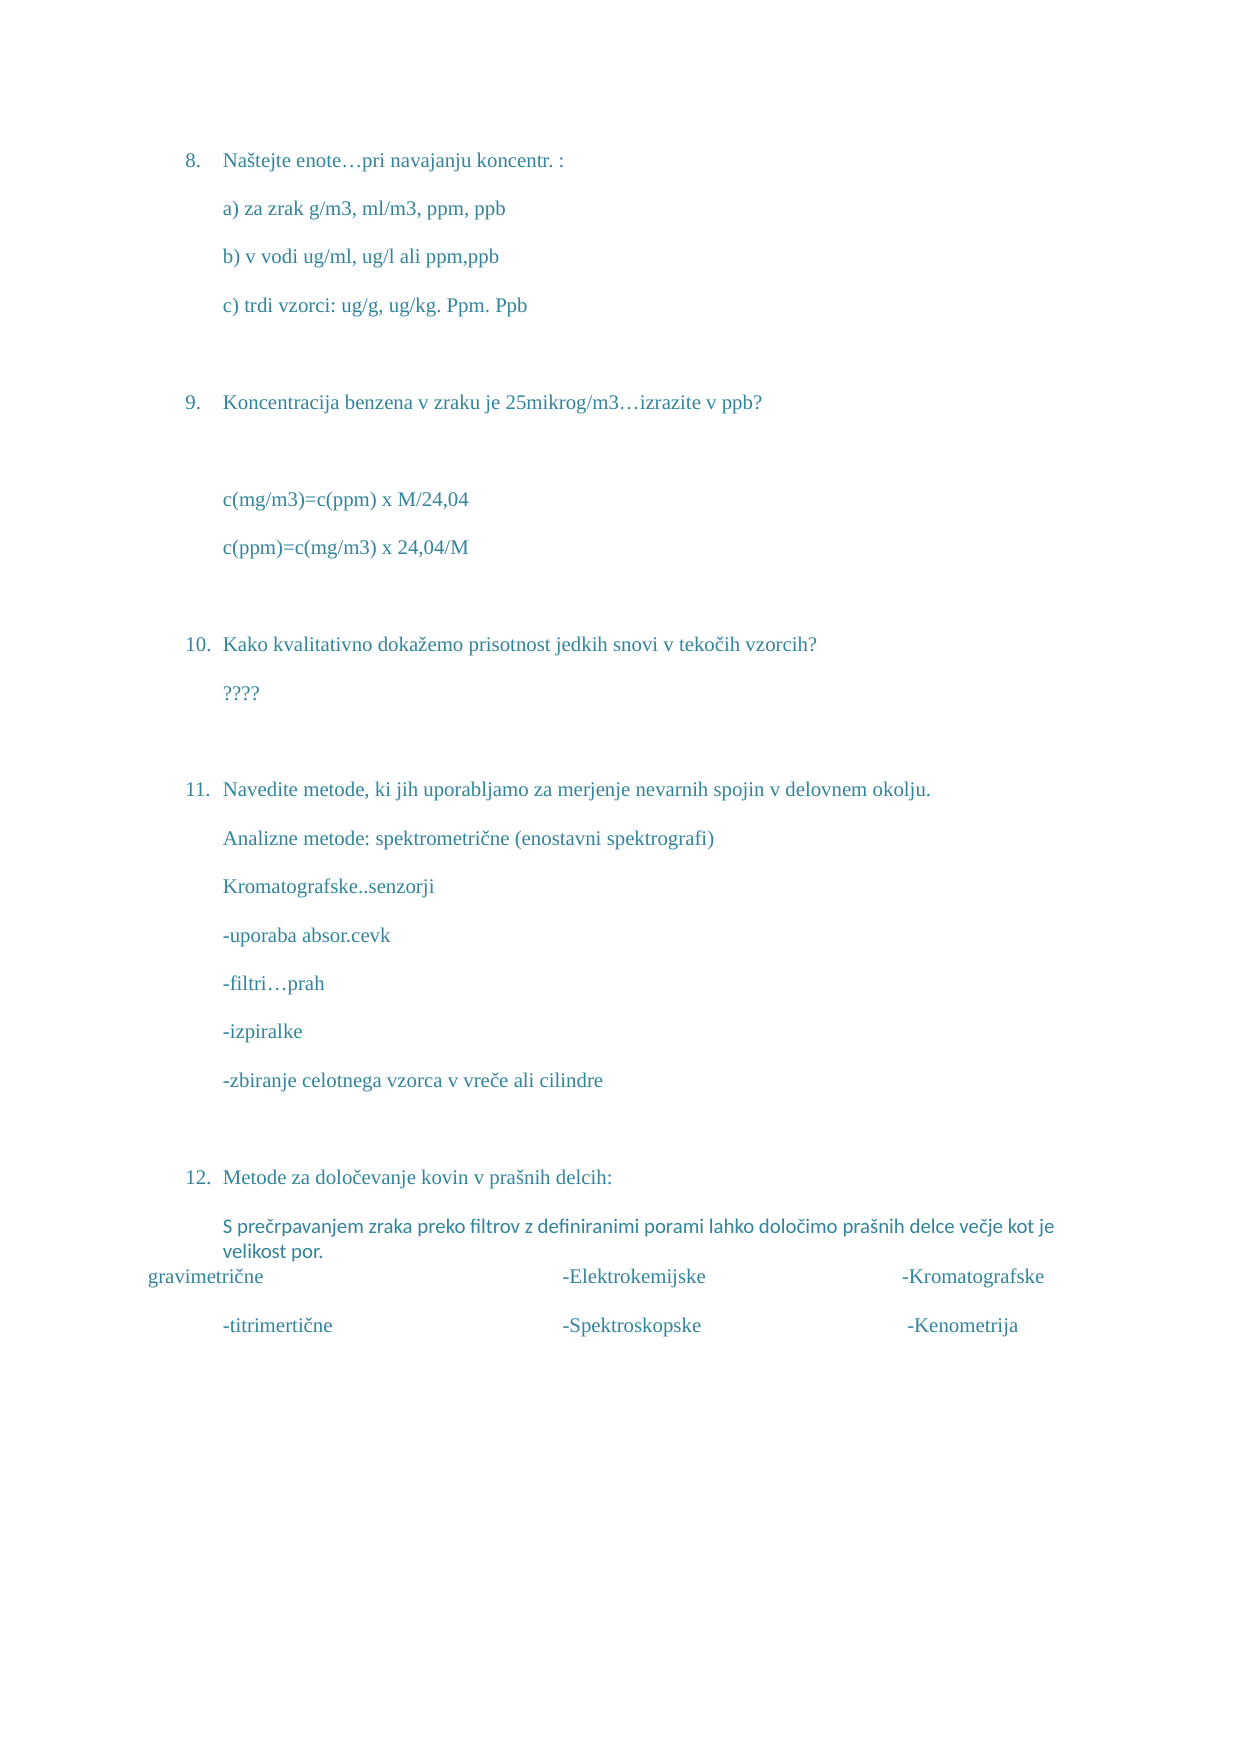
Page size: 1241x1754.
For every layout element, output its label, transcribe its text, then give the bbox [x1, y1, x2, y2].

list -Kenometrija [902, 1312, 1093, 1337]
text gravimetrične [148, 1264, 413, 1288]
list Analizne metode: spektrometrične (enostavni spektrografi) [223, 826, 1093, 850]
list c(ppm)=c(mg/m3) x 24,04/M [223, 535, 1093, 559]
list a) za zrak g/m3, ml/m3, ppm, ppb [223, 196, 1093, 220]
list Naštejte enote…pri navajanju koncentr. : [185, 148, 1093, 172]
list ???? [223, 680, 1093, 704]
list -filtri…prah [223, 971, 1093, 995]
list c) trdi vzorci: ug/g, ug/kg. Ppm. Ppb [223, 293, 1093, 317]
list Kako kvalitativno dokažemo prisotnost jedkih snovi v tekočih vzorcih? [185, 632, 1093, 656]
list Koncentracija benzena v zraku je 25mikrog/m3…izrazite v ppb? [185, 390, 1093, 414]
list -uporaba absor.cevk [223, 923, 1093, 947]
list Navedite metode, ki jih uporabljamo za merjenje nevarnih spojin v delovnem okolju. [185, 777, 1093, 801]
list Kromatografske..senzorji [223, 874, 1093, 898]
list -Kromatografske [902, 1264, 1093, 1288]
list c(mg/m3)=c(ppm) x M/24,04 [223, 487, 1093, 511]
list S prečrpavanjem zraka preko filtrov z definiranimi porami lahko določimo prašnih delce večje kot je velikost por. [223, 1213, 1093, 1264]
list b) v vodi ug/ml, ug/l ali ppm,ppb [223, 244, 1093, 268]
list Metode za določevanje kovin v prašnih delcih: [185, 1165, 1093, 1189]
list -zbiranje celotnega vzorca v vreče ali cilindre [223, 1068, 1093, 1092]
list -Spektroskopske [562, 1312, 753, 1337]
list -izpiralke [223, 1019, 1093, 1043]
list -Elektrokemijske [562, 1264, 753, 1288]
list -titrimertične [223, 1312, 413, 1337]
